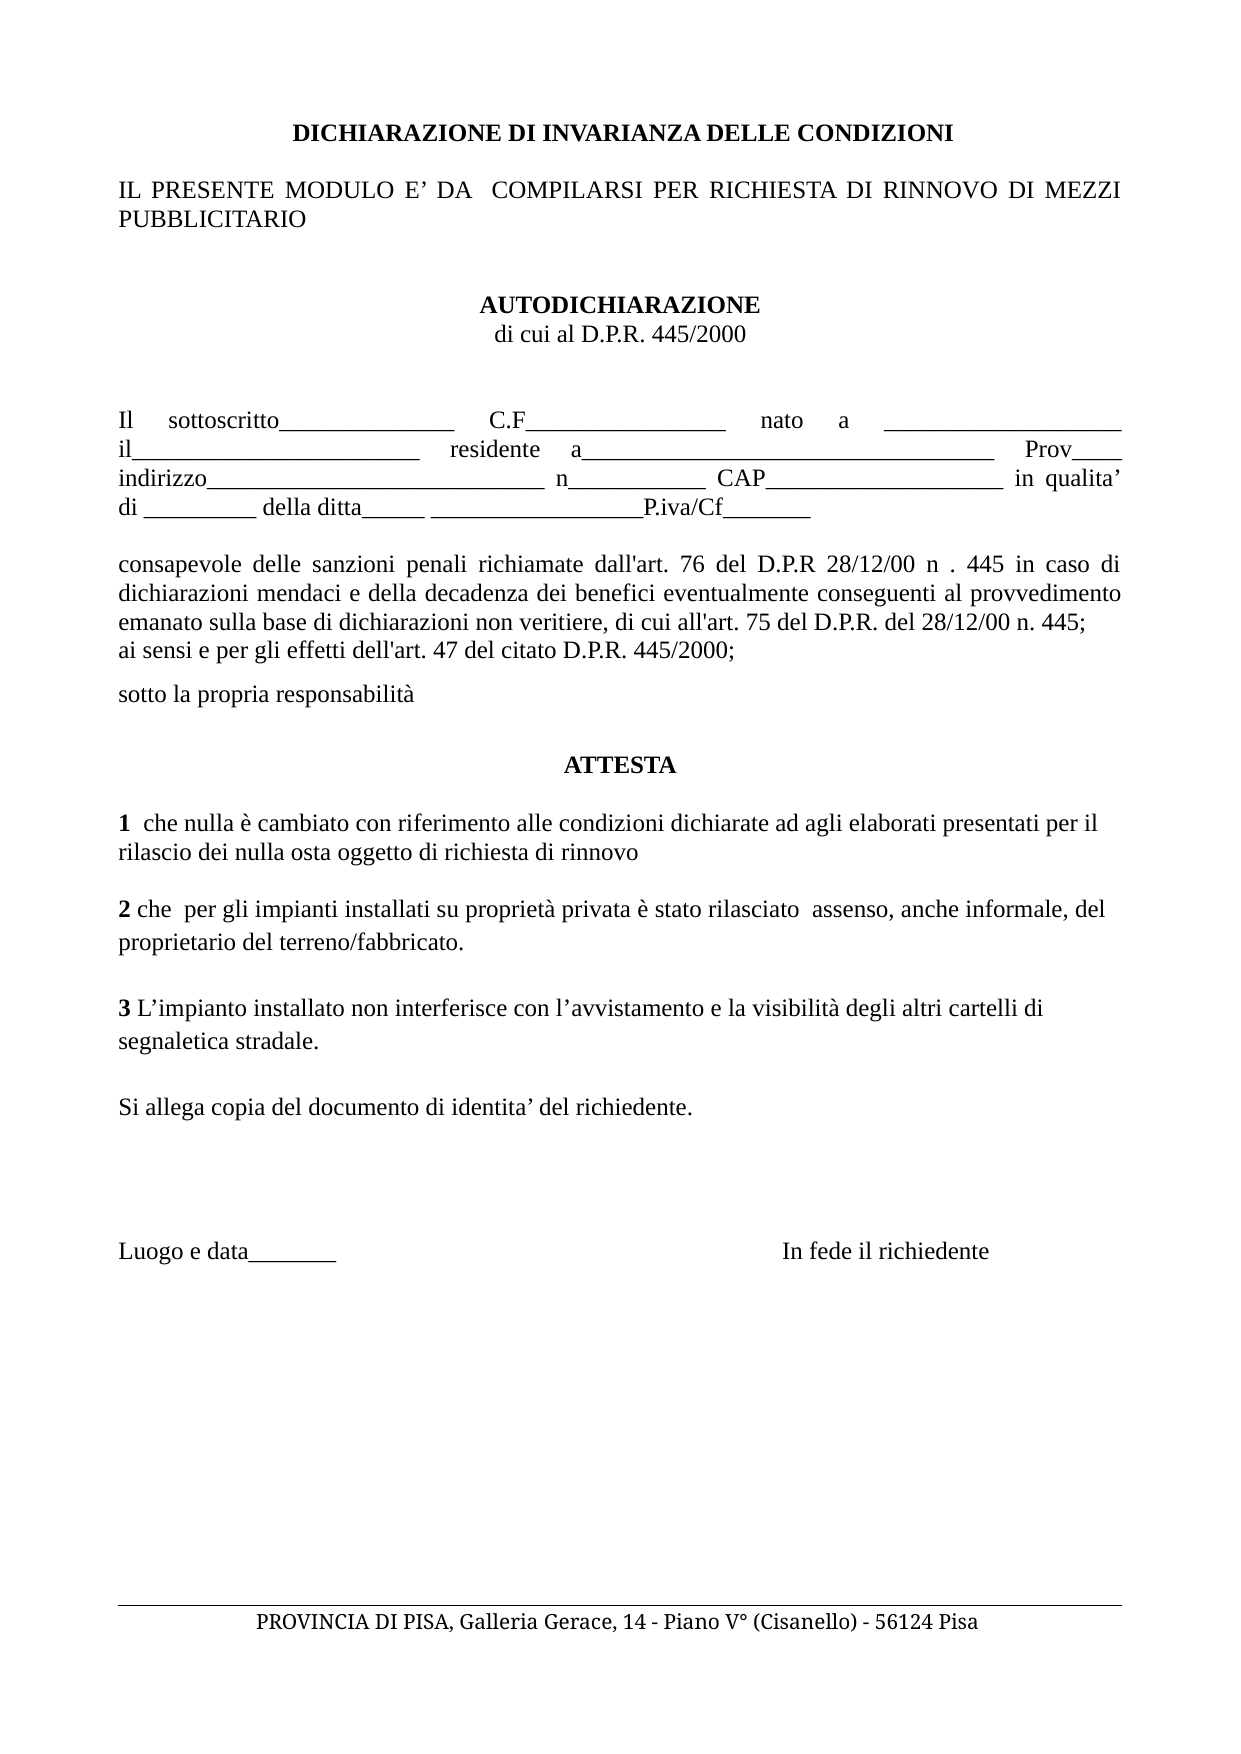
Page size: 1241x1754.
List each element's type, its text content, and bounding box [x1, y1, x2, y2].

text di cui al D.P.R. 445/2000 [118, 319, 1122, 348]
text DICHIARAZIONE DI INVARIANZA DELLE CONDIZIONI [118, 118, 1122, 147]
text ATTESTA [118, 751, 1122, 779]
text ai sensi e per gli effetti dell'art. 47 del citato D.P.R. 445/2000; [118, 636, 1122, 664]
text 2 che per gli impianti installati su proprietà privata è stato rilasciato assenso, anche informale, del proprietario del terreno/fabbricato. [118, 894, 1122, 956]
text AUTODICHIARAZIONE [118, 291, 1122, 319]
text 3 L’impianto installato non interferisce con l’avvistamento e la visibilità degli altri cartelli di segnaletica stradale. [118, 993, 1122, 1055]
text 1 che nulla è cambiato con riferimento alle condizioni dichiarate ad agli elaborati presentati per il rilascio dei nulla osta oggetto di richiesta di rinnovo [118, 808, 1122, 866]
text Si allega copia del documento di identita’ del richiedente. [118, 1092, 1122, 1121]
text sotto la propria responsabilità [118, 679, 1122, 707]
text consapevole delle sanzioni penali richiamate dall'art. 76 del D.P.R 28/12/00 n . 445 in caso di dichiarazioni mendaci e della decadenza dei benefici eventualmente conseguenti al provvedimento emanato sulla base di dichiarazioni non veritiere, di cui all'art. 75 del D.P.R. del 28/12/00 n. 445; [118, 549, 1122, 636]
text Luogo e data_______ In fede il richiedente [118, 1236, 1122, 1265]
text Il sottoscritto______________ C.F________________ nato a ___________________ il_______________________ residente a_________________________________ Prov____ indirizzo___________________________ n___________ CAP___________________ in qualita’ di _________ della ditta_____ _________________P.iva/Cf_______ [118, 406, 1122, 521]
text IL PRESENTE MODULO E’ DA COMPILARSI PER RICHIESTA DI RINNOVO DI MEZZI PUBBLICITARIO [118, 176, 1122, 233]
